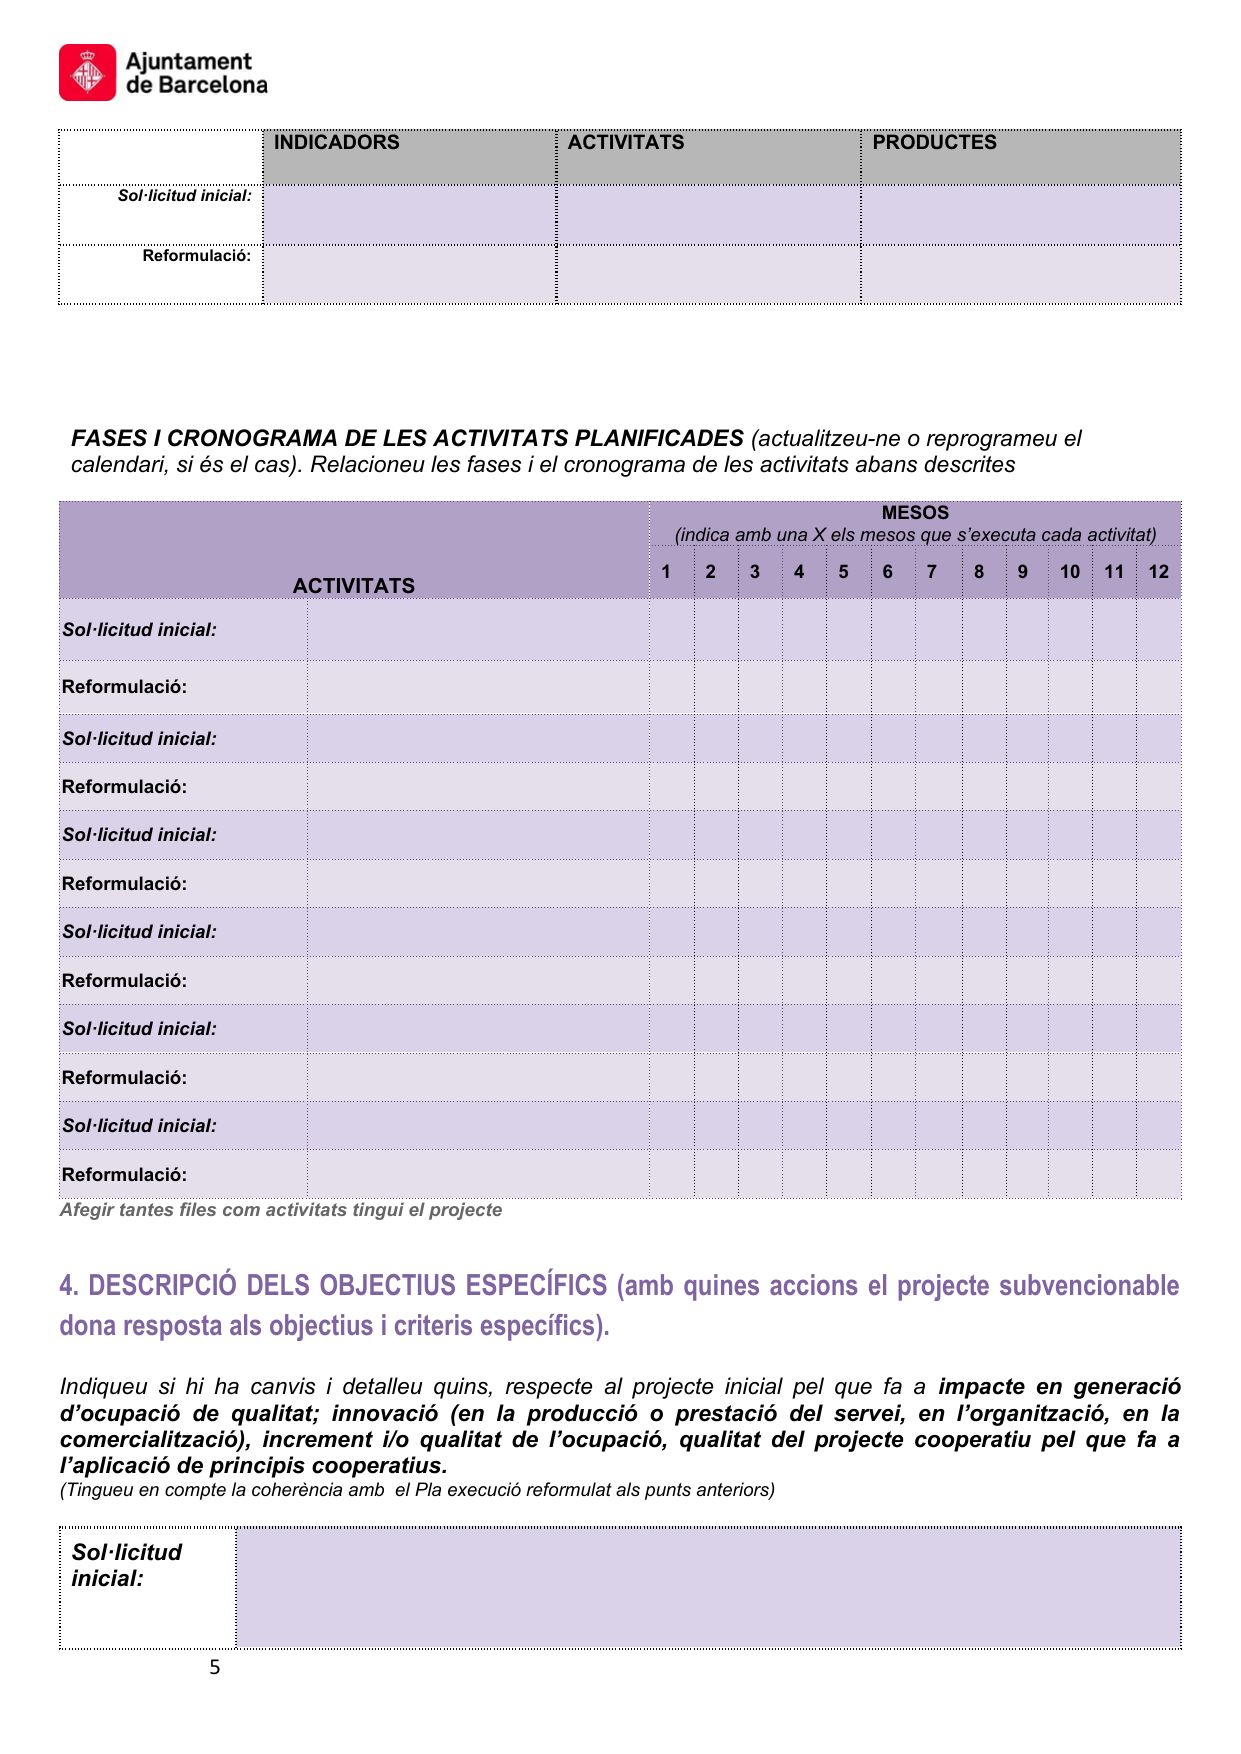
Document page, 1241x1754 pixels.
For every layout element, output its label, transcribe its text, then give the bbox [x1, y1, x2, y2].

table_cell [738, 907, 783, 956]
table_cell [738, 1053, 783, 1101]
table_cell Sol·licitud inicial: [59, 1004, 307, 1052]
table_cell Reformulació: [59, 660, 307, 713]
table_cell [1048, 660, 1093, 713]
table_cell Sol·licitud inicial: [59, 1101, 307, 1149]
table_cell [915, 714, 963, 762]
table_cell [738, 956, 783, 1004]
table_cell [963, 660, 1006, 713]
table_cell Sol·licitud inicial: [59, 598, 307, 660]
table_cell [963, 1053, 1006, 1101]
table_cell [783, 956, 827, 1004]
table_cell [650, 762, 694, 810]
table_cell [694, 714, 738, 762]
table_cell [827, 598, 871, 660]
table_cell [1137, 1053, 1181, 1101]
table_cell [1093, 660, 1137, 713]
table_cell [783, 660, 827, 713]
table_cell [915, 1149, 963, 1198]
table_cell [694, 956, 738, 1004]
table_cell [783, 859, 827, 907]
table_cell [694, 859, 738, 907]
table_cell [915, 1004, 963, 1052]
text Indiqueu si hi ha canvis i detalleu quins, respecte al projecte inicial pel que fa a impacte en generació d’ocupació de qualitat; innovació (en la producció o prestació del servei, en l’organització, en la comercialització), increment i/o qualitat de l’ocupació, qualitat del projecte cooperatiu pel que fa a l’aplicació de principis cooperatius. [59, 1373, 1181, 1478]
table_cell [1048, 714, 1093, 762]
table_cell [556, 244, 861, 303]
table_cell [307, 1053, 649, 1101]
table_cell [738, 598, 783, 660]
table_cell 4 [783, 545, 827, 598]
table_cell [827, 907, 871, 956]
table_cell Reformulació: [59, 859, 307, 907]
table_cell [650, 810, 694, 859]
table_cell [1006, 810, 1048, 859]
table_cell [1093, 1149, 1137, 1198]
table_cell ACTIVITATS [59, 501, 649, 598]
table_cell [871, 598, 915, 660]
table_cell [694, 762, 738, 810]
table_cell 7 [915, 545, 963, 598]
table_cell [871, 956, 915, 1004]
table_cell [694, 598, 738, 660]
table_cell [650, 907, 694, 956]
table_cell [307, 810, 649, 859]
table_cell [915, 859, 963, 907]
table_cell [783, 1004, 827, 1052]
table_cell [963, 907, 1006, 956]
table_cell [556, 184, 861, 244]
table_cell [963, 598, 1006, 660]
table_header FASES I CRONOGRAMA DE LES ACTIVITATS PLANIFICADES (actualitzeu-ne o reprogrameu el calendari, si és el cas). Relacioneu les fases i el cronograma de les activitats abans descrites [59, 425, 1181, 501]
table_cell [1006, 1053, 1048, 1101]
table_cell [307, 598, 649, 660]
table_cell [1006, 598, 1048, 660]
table_cell [783, 598, 827, 660]
table_cell [1137, 907, 1181, 956]
table_cell [1093, 956, 1137, 1004]
table_cell [827, 1053, 871, 1101]
text Afegir tantes files com activitats tingui el projecte [59, 1199, 1181, 1220]
table_cell [963, 714, 1006, 762]
table_cell [1093, 1101, 1137, 1149]
table_cell 3 [738, 545, 783, 598]
table_cell Reformulació: [59, 956, 307, 1004]
table_cell [1048, 859, 1093, 907]
table_cell [1048, 907, 1093, 956]
table_cell MESOS (indica amb una X els mesos que s’executa cada activitat) [650, 501, 1181, 545]
table_cell [963, 1004, 1006, 1052]
table_cell [738, 810, 783, 859]
table_cell Reformulació: [59, 762, 307, 810]
table_cell [827, 762, 871, 810]
table_cell [307, 1149, 649, 1198]
table_cell [783, 1149, 827, 1198]
table_cell 1 [650, 545, 694, 598]
table_cell PRODUCTES [861, 129, 1181, 184]
table_cell [871, 810, 915, 859]
table_cell Reformulació: [59, 244, 263, 303]
table_cell [1093, 762, 1137, 810]
table_cell [963, 859, 1006, 907]
table_cell [694, 1004, 738, 1052]
table_cell [307, 714, 649, 762]
table_cell [915, 956, 963, 1004]
table_cell [1048, 1004, 1093, 1052]
text 4. DESCRIPCIÓ DELS OBJECTIUS ESPECÍFICS (amb quines accions el projecte subvencionable dona resposta als objectius i criteris específics). [59, 1268, 1181, 1341]
table_cell [1006, 956, 1048, 1004]
table_cell 11 [1093, 545, 1137, 598]
table_cell [1093, 598, 1137, 660]
table_cell [871, 762, 915, 810]
table_cell [783, 907, 827, 956]
table_cell [1137, 859, 1181, 907]
table_cell [1137, 598, 1181, 660]
table_cell [871, 1004, 915, 1052]
table_cell [1048, 762, 1093, 810]
table_cell [871, 907, 915, 956]
table_cell [1137, 660, 1181, 713]
table_cell [963, 1149, 1006, 1198]
table_cell 8 [963, 545, 1006, 598]
table_cell [650, 598, 694, 660]
table_cell [871, 660, 915, 713]
table_cell 10 [1048, 545, 1093, 598]
table_cell [1048, 1149, 1093, 1198]
table_header [236, 1526, 1181, 1647]
table_cell [871, 714, 915, 762]
table_cell [827, 859, 871, 907]
table_cell [1093, 714, 1137, 762]
table_cell [694, 1149, 738, 1198]
table_cell [694, 810, 738, 859]
table_cell [650, 1004, 694, 1052]
table_cell [871, 1053, 915, 1101]
table_cell [783, 810, 827, 859]
table_cell [1048, 956, 1093, 1004]
table_cell [307, 1004, 649, 1052]
table_cell [1093, 1053, 1137, 1101]
table_cell [963, 1101, 1006, 1149]
table_cell [783, 1053, 827, 1101]
table_cell INDICADORS [263, 129, 556, 184]
text (Tingueu en compte la coherència amb el Pla execució reformulat als punts anteriors) [59, 1478, 1181, 1500]
table_cell [650, 956, 694, 1004]
table_cell 2 [694, 545, 738, 598]
table_cell 12 [1137, 545, 1181, 598]
table_cell [307, 859, 649, 907]
table_cell 5 [827, 545, 871, 598]
table_cell [1093, 1004, 1137, 1052]
table_cell Reformulació: [59, 1053, 307, 1101]
table_cell [650, 714, 694, 762]
table_cell [827, 660, 871, 713]
table_cell [783, 714, 827, 762]
table_cell [1006, 1004, 1048, 1052]
table_cell [1048, 810, 1093, 859]
table_cell [861, 184, 1181, 244]
table_cell [827, 956, 871, 1004]
table_cell [963, 762, 1006, 810]
table_cell [871, 1101, 915, 1149]
table_cell [694, 907, 738, 956]
table_cell [1137, 956, 1181, 1004]
table_cell [1006, 1101, 1048, 1149]
table_cell [871, 1149, 915, 1198]
table_cell [307, 956, 649, 1004]
table_cell [1006, 660, 1048, 713]
table_cell [1137, 714, 1181, 762]
table_cell Sol·licitud inicial: [59, 714, 307, 762]
table_cell [1006, 714, 1048, 762]
table_cell [738, 660, 783, 713]
table_cell [827, 810, 871, 859]
table_cell 9 [1006, 545, 1048, 598]
table_cell Sol·licitud inicial: [59, 810, 307, 859]
table_cell [1048, 1101, 1093, 1149]
table_cell [738, 714, 783, 762]
table_cell [263, 184, 556, 244]
table_cell [915, 598, 963, 660]
table_cell [871, 859, 915, 907]
table_cell [915, 810, 963, 859]
table_cell [783, 1101, 827, 1149]
table_cell [915, 660, 963, 713]
table_cell [861, 244, 1181, 303]
table_cell [1137, 1149, 1181, 1198]
table_cell [827, 1149, 871, 1198]
table_cell [1048, 598, 1093, 660]
table_cell [1137, 810, 1181, 859]
table_cell [827, 714, 871, 762]
table_cell [650, 660, 694, 713]
table_cell [963, 956, 1006, 1004]
table_cell Sol·licitud inicial: [59, 907, 307, 956]
picture [59, 44, 268, 101]
table_cell [307, 907, 649, 956]
table_cell [650, 1053, 694, 1101]
table_cell [738, 859, 783, 907]
table_cell [650, 1101, 694, 1149]
table_cell ACTIVITATS [556, 129, 861, 184]
table_cell [263, 244, 556, 303]
table_cell [650, 859, 694, 907]
table_cell [1093, 907, 1137, 956]
table_cell [307, 762, 649, 810]
table_cell [963, 810, 1006, 859]
table_cell [1137, 762, 1181, 810]
table_cell [915, 907, 963, 956]
table_cell [827, 1101, 871, 1149]
table_cell [738, 1101, 783, 1149]
table_cell [1093, 859, 1137, 907]
table_cell [783, 762, 827, 810]
table_cell [738, 1004, 783, 1052]
table_cell [1006, 907, 1048, 956]
table_cell [915, 1053, 963, 1101]
table_header Sol·licitud inicial: [60, 1526, 236, 1647]
table_cell [915, 762, 963, 810]
table_cell [827, 1004, 871, 1052]
table_cell [738, 762, 783, 810]
table_cell [1093, 810, 1137, 859]
table_cell [307, 1101, 649, 1149]
table_cell [1006, 1149, 1048, 1198]
table_cell [650, 1149, 694, 1198]
table_cell Sol·licitud inicial: [59, 184, 263, 244]
table_cell [1006, 762, 1048, 810]
table_cell Reformulació: [59, 1149, 307, 1198]
table_cell [694, 1101, 738, 1149]
table_cell 6 [871, 545, 915, 598]
table_cell [1137, 1101, 1181, 1149]
table_header [59, 129, 263, 184]
table_cell [1137, 1004, 1181, 1052]
table_cell [694, 1053, 738, 1101]
table_cell [738, 1149, 783, 1198]
table_cell [694, 660, 738, 713]
table_cell [307, 660, 649, 713]
table_cell [1048, 1053, 1093, 1101]
table_cell [1006, 859, 1048, 907]
table_cell [915, 1101, 963, 1149]
